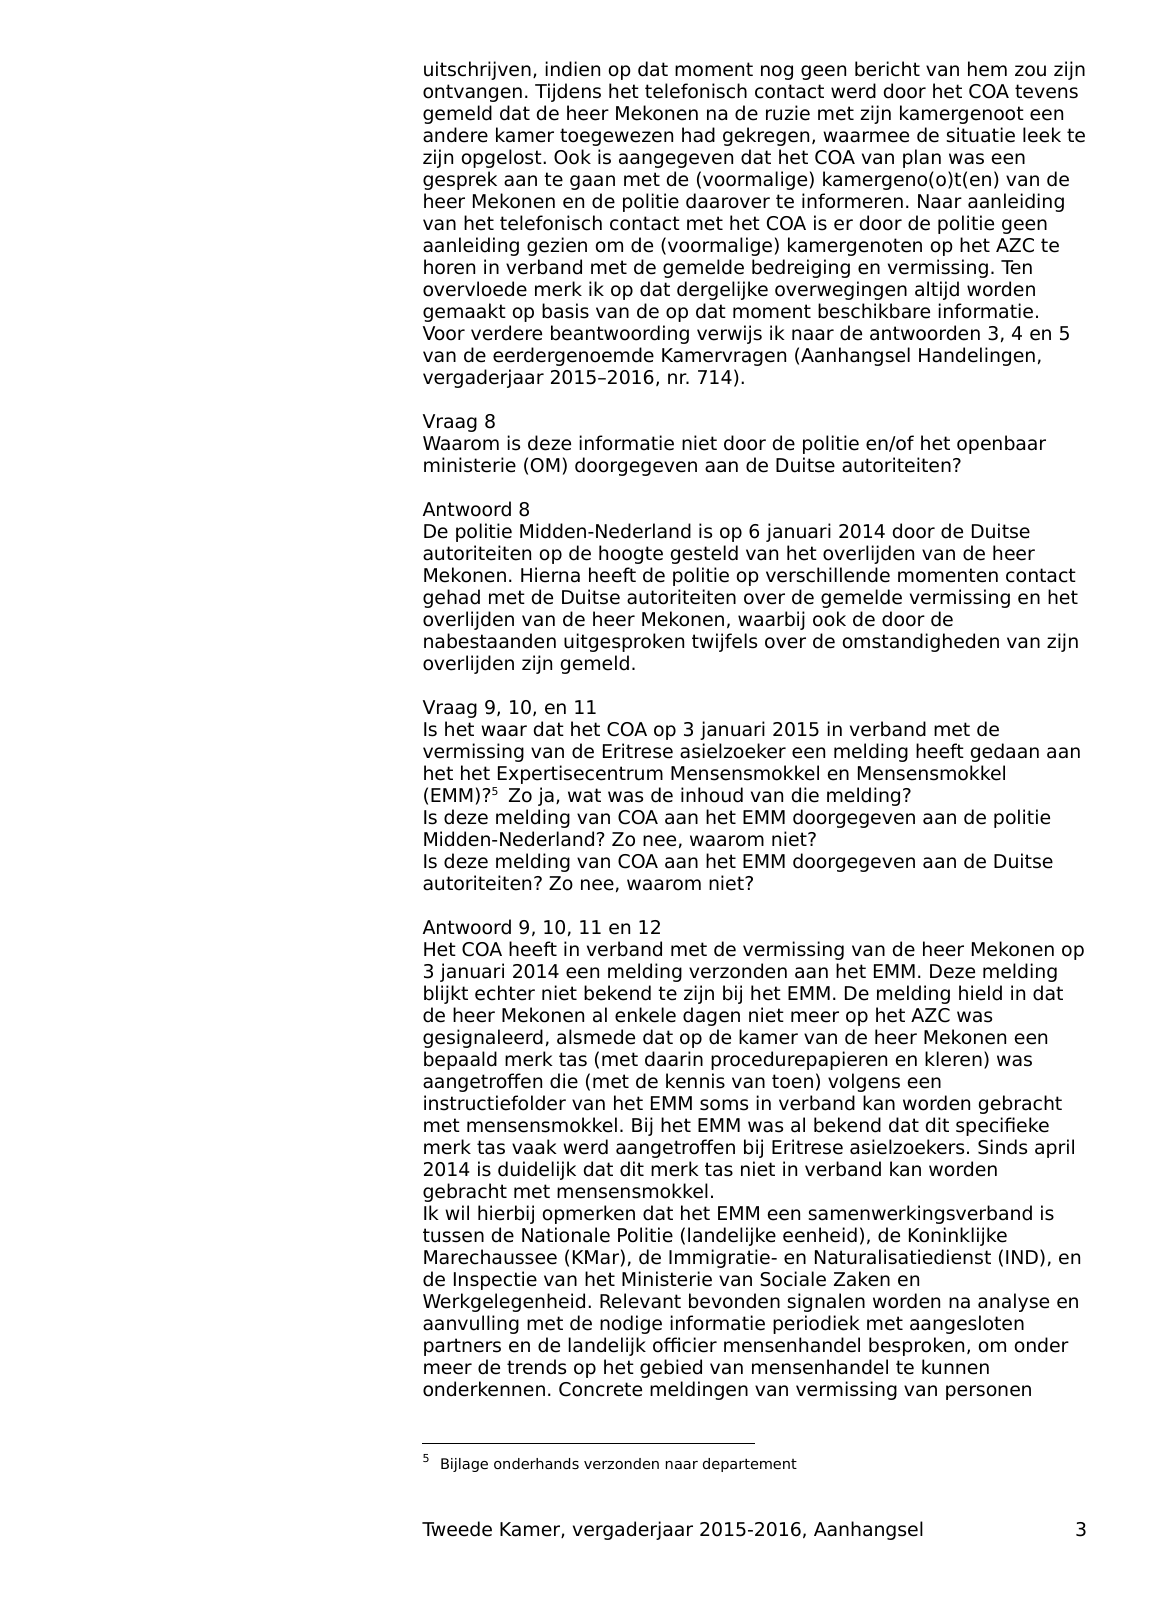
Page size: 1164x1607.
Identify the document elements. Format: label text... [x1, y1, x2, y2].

text uitschrijven, indien op dat moment nog geen bericht van hem zou zijn ontvangen. Tijdens het telefonisch contact werd door het COA tevens gemeld dat de heer Mekonen na de ruzie met zijn kamergenoot een andere kamer toegewezen had gekregen, waarmee de situatie leek te zijn opgelost. Ook is aangegeven dat het COA van plan was een gesprek aan te gaan met de (voormalige) kamergeno(o)t(en) van de heer Mekonen en de politie daarover te informeren. Naar aanleiding van het telefonisch contact met het COA is er door de politie geen aanleiding gezien om de (voormalige) kamergenoten op het AZC te horen in verband met de gemelde bedreiging en vermissing. Ten overvloede merk ik op dat dergelijke overwegingen altijd worden gemaakt op basis van de op dat moment beschikbare informatie. Voor verdere beantwoording verwijs ik naar de antwoorden 3, 4 en 5 van de eerdergenoemde Kamervragen (Aanhangsel Handelingen, vergaderjaar 2015–2016, nr. 714). [422, 59, 1087, 389]
text Antwoord 9, 10, 11 en 12 [422, 917, 1087, 939]
text Vraag 9, 10, en 11 [422, 697, 1087, 719]
text De politie Midden-Nederland is op 6 januari 2014 door de Duitse autoriteiten op de hoogte gesteld van het overlijden van de heer Mekonen. Hierna heeft de politie op verschillende momenten contact gehad met de Duitse autoriteiten over de gemelde vermissing en het overlijden van de heer Mekonen, waarbij ook de door de nabestaanden uitgesproken twijfels over de omstandigheden van zijn overlijden zijn gemeld. [422, 521, 1087, 675]
text Is deze melding van COA aan het EMM doorgegeven aan de politie Midden-Nederland? Zo nee, waarom niet? [422, 807, 1087, 851]
text Is deze melding van COA aan het EMM doorgegeven aan de Duitse autoriteiten? Zo nee, waarom niet? [422, 851, 1087, 895]
text Waarom is deze informatie niet door de politie en/of het openbaar ministerie (OM) doorgegeven aan de Duitse autoriteiten? [422, 433, 1087, 477]
text Bijlage onderhands verzonden naar departement [422, 1452, 1087, 1474]
text Is het waar dat het COA op 3 januari 2015 in verband met de vermissing van de Eritrese asielzoeker een melding heeft gedaan aan het het Expertisecentrum Mensensmokkel en Mensensmokkel (EMM)? Zo ja, wat was de inhoud van die melding? [422, 719, 1087, 807]
text Antwoord 8 [422, 499, 1087, 521]
text Vraag 8 [422, 411, 1087, 433]
text Het COA heeft in verband met de vermissing van de heer Mekonen op 3 januari 2014 een melding verzonden aan het EMM. Deze melding blijkt echter niet bekend te zijn bij het EMM. De melding hield in dat de heer Mekonen al enkele dagen niet meer op het AZC was gesignaleerd, alsmede dat op de kamer van de heer Mekonen een bepaald merk tas (met daarin procedurepapieren en kleren) was aangetroffen die (met de kennis van toen) volgens een instructiefolder van het EMM soms in verband kan worden gebracht met mensensmokkel. Bij het EMM was al bekend dat dit specifieke merk tas vaak werd aangetroffen bij Eritrese asielzoekers. Sinds april 2014 is duidelijk dat dit merk tas niet in verband kan worden gebracht met mensensmokkel. [422, 939, 1087, 1203]
text Ik wil hierbij opmerken dat het EMM een samenwerkingsverband is tussen de Nationale Politie (landelijke eenheid), de Koninklijke Marechaussee (KMar), de Immigratie- en Naturalisatiedienst (IND), en de Inspectie van het Ministerie van Sociale Zaken en Werkgelegenheid. Relevant bevonden signalen worden na analyse en aanvulling met de nodige informatie periodiek met aangesloten partners en de landelijk officier mensenhandel besproken, om onder meer de trends op het gebied van mensenhandel te kunnen onderkennen. Concrete meldingen van vermissing van personen [422, 1203, 1087, 1401]
